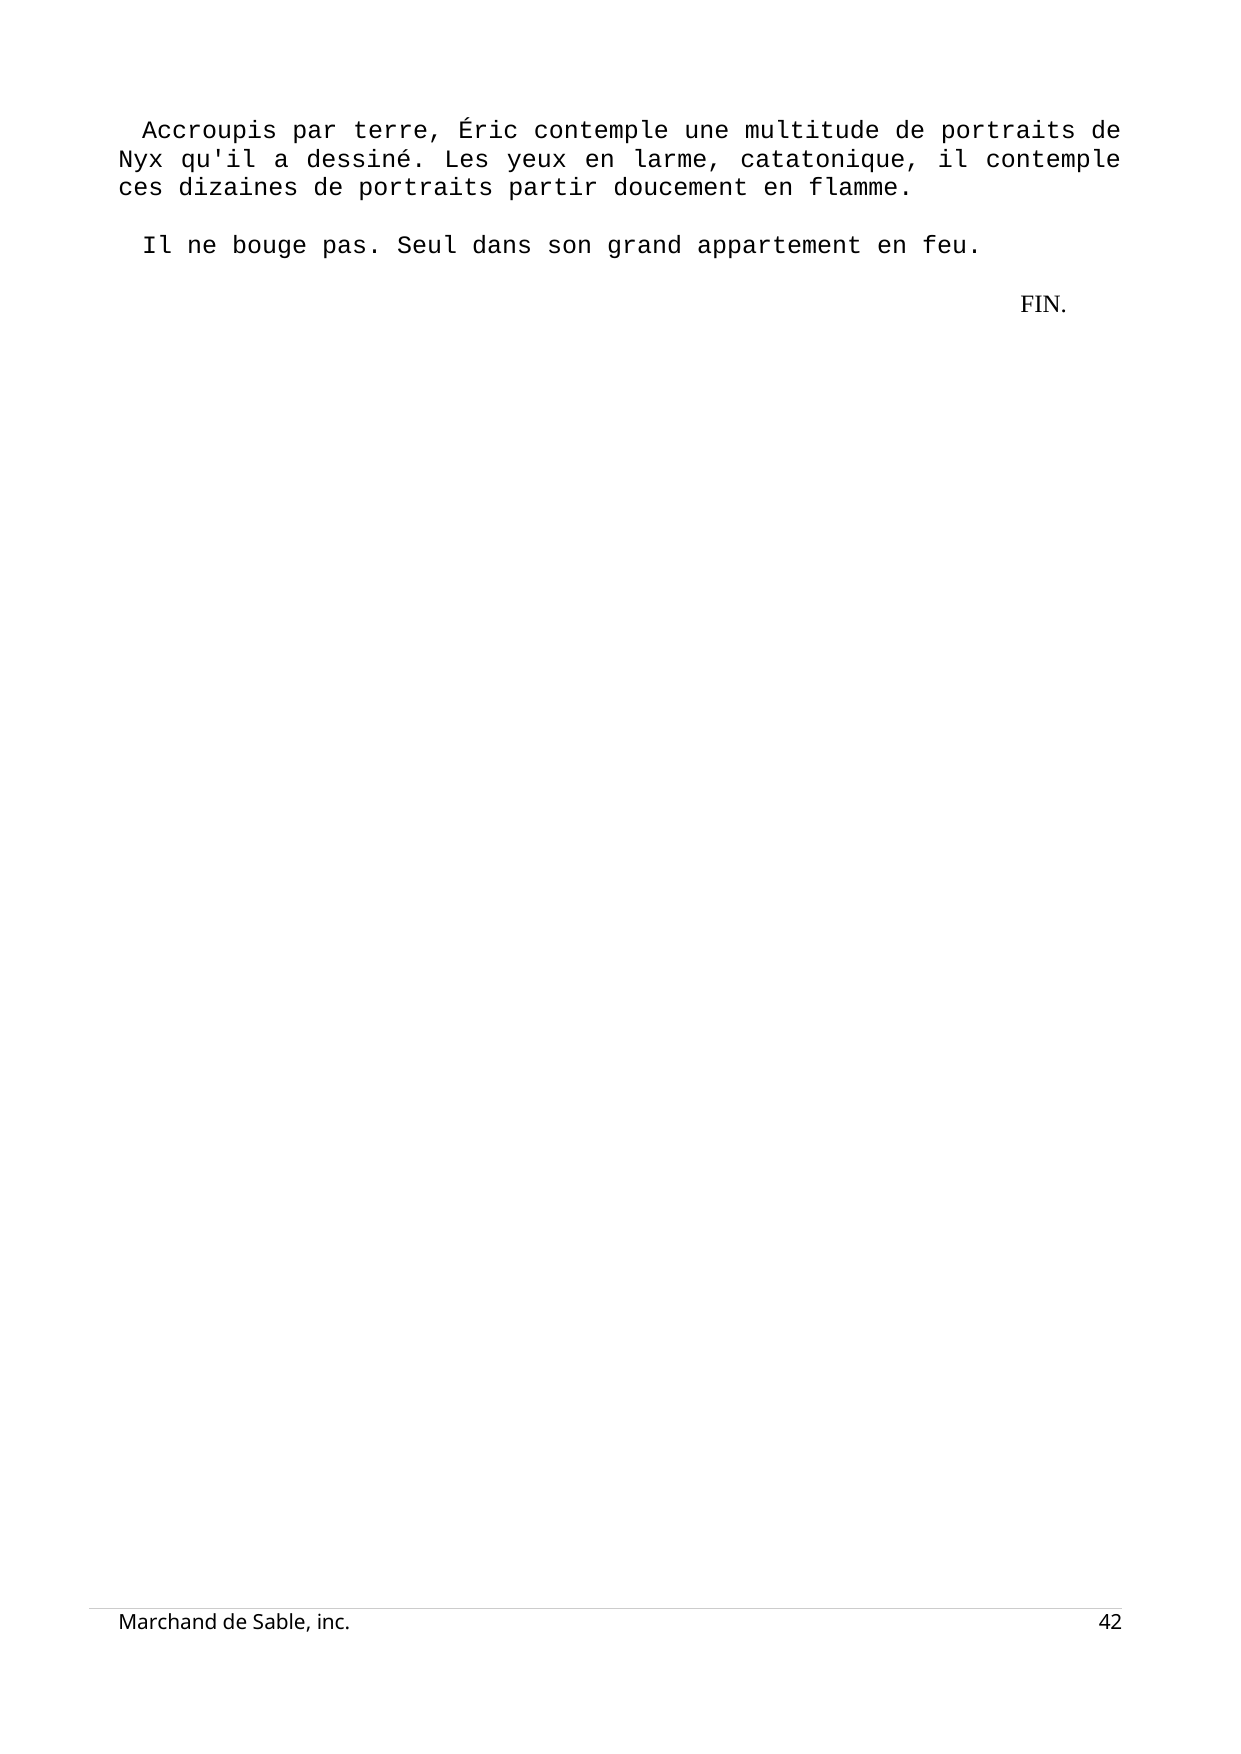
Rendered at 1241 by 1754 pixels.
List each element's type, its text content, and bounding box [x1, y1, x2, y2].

text FIN. [718, 290, 1066, 318]
text Il ne bouge pas. Seul dans son grand appartement en feu. [118, 232, 1122, 261]
text Accroupis par terre, Éric contemple une multitude de portraits de Nyx qu'il a dessiné. Les yeux en larme, catatonique, il contemple ces dizaines de portraits partir doucement en flamme. [118, 118, 1122, 203]
